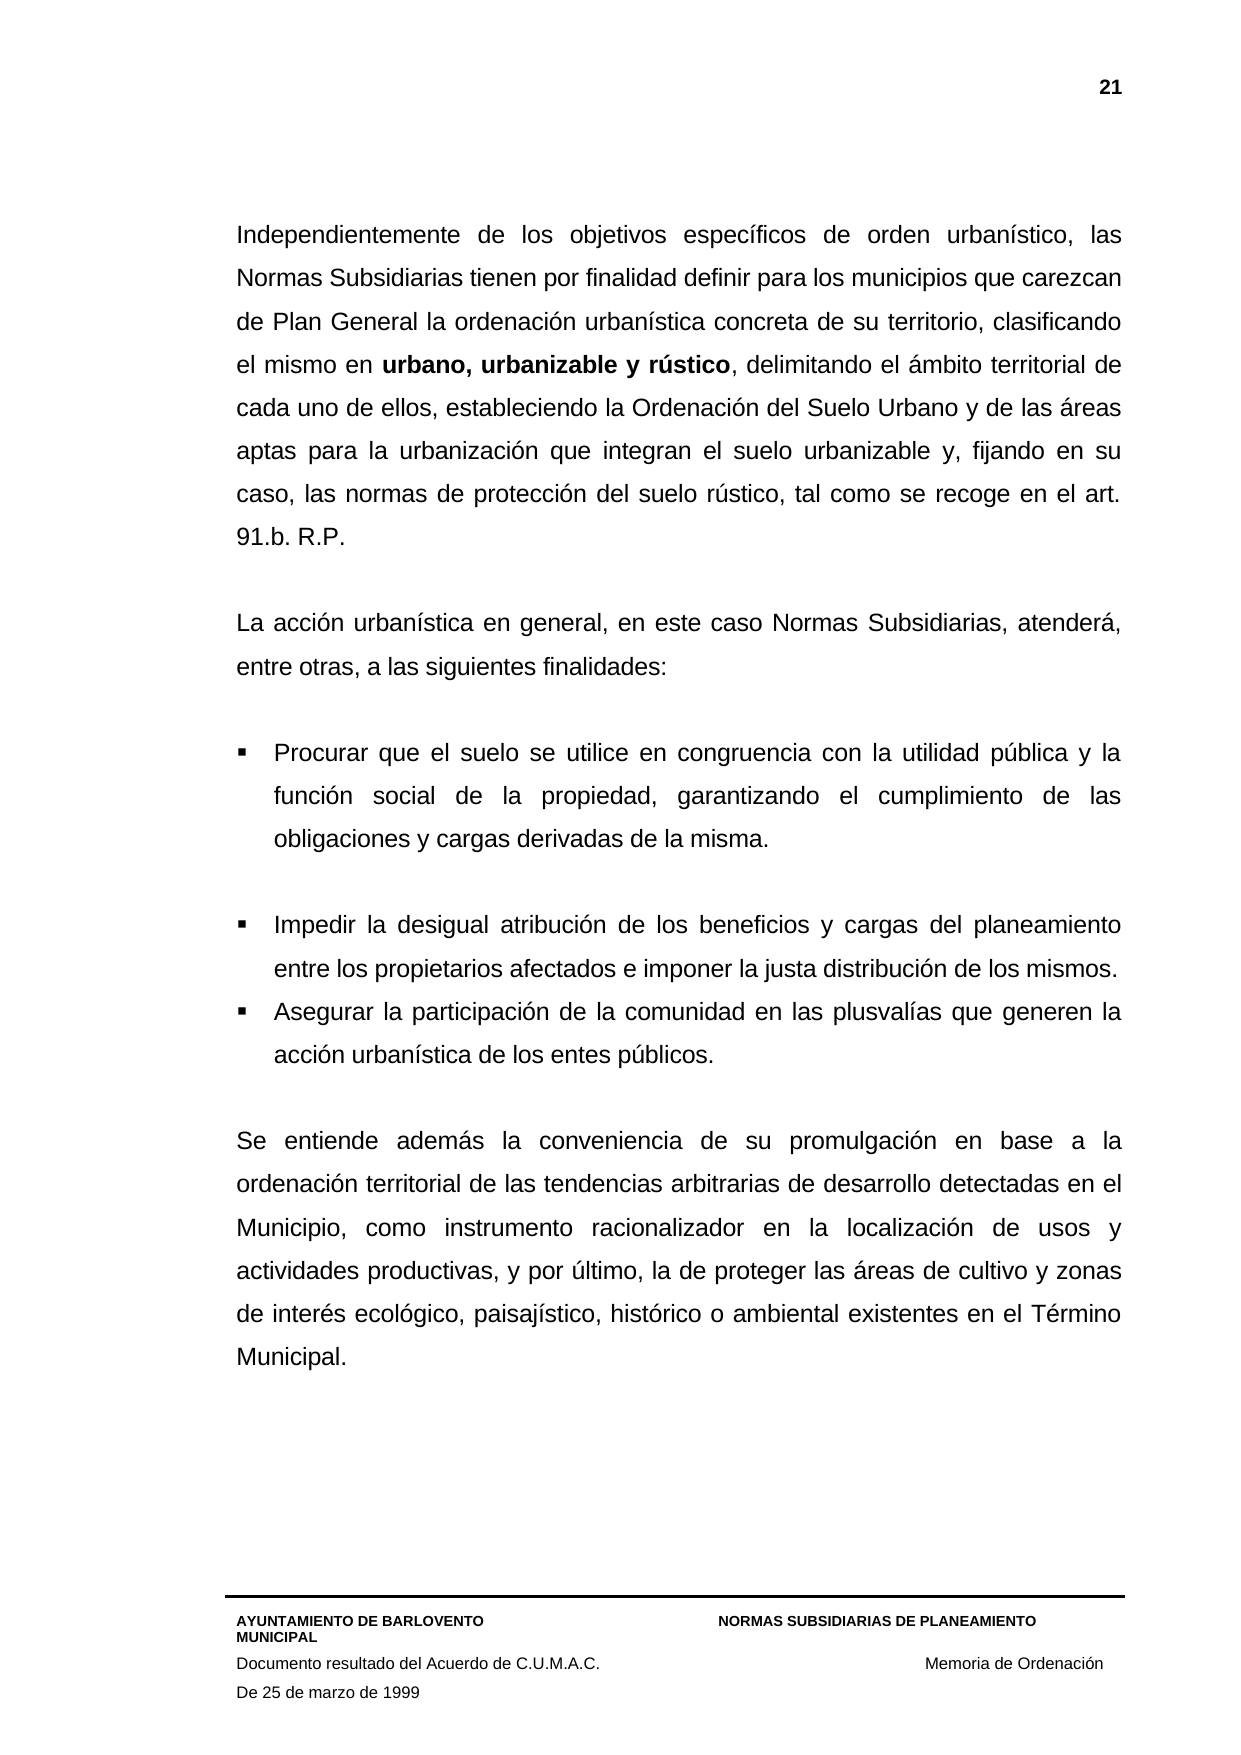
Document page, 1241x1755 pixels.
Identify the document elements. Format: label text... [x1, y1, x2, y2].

list Impedir la desigual atribución de los beneficios y cargas del planeamiento entre los propietarios afectados e imponer la justa distribución de los mismos. [236, 910, 1122, 982]
list Asegurar la participación de la comunidad en las plusvalías que generen la acción urbanística de los entes públicos. [236, 997, 1122, 1069]
text La acción urbanística en general, en este caso Normas Subsidiarias, atenderá, entre otras, a las siguientes finalidades: [236, 608, 1122, 680]
text Se entiende además la conveniencia de su promulgación en base a la ordenación territorial de las tendencias arbitrarias de desarrollo detectadas en el Municipio, como instrumento racionalizador en la localización de usos y actividades productivas, y por último, la de proteger las áreas de cultivo y zonas de interés ecológico, paisajístico, histórico o ambiental existentes en el Término Municipal. [236, 1126, 1122, 1371]
list Procurar que el suelo se utilice en congruencia con la utilidad pública y la función social de la propiedad, garantizando el cumplimiento de las obligaciones y cargas derivadas de la misma. [236, 738, 1122, 853]
text Independientemente de los objetivos específicos de orden urbanístico, las Normas Subsidiarias tienen por finalidad definir para los municipios que carezcan de Plan General la ordenación urbanística concreta de su territorio, clasificando el mismo en urbano, urbanizable y rústico, delimitando el ámbito territorial de cada uno de ellos, estableciendo la Ordenación del Suelo Urbano y de las áreas aptas para la urbanización que integran el suelo urbanizable y, fijando en su caso, las normas de protección del suelo rústico, tal como se recoge en el art. 91.b. R.P. [236, 220, 1122, 551]
